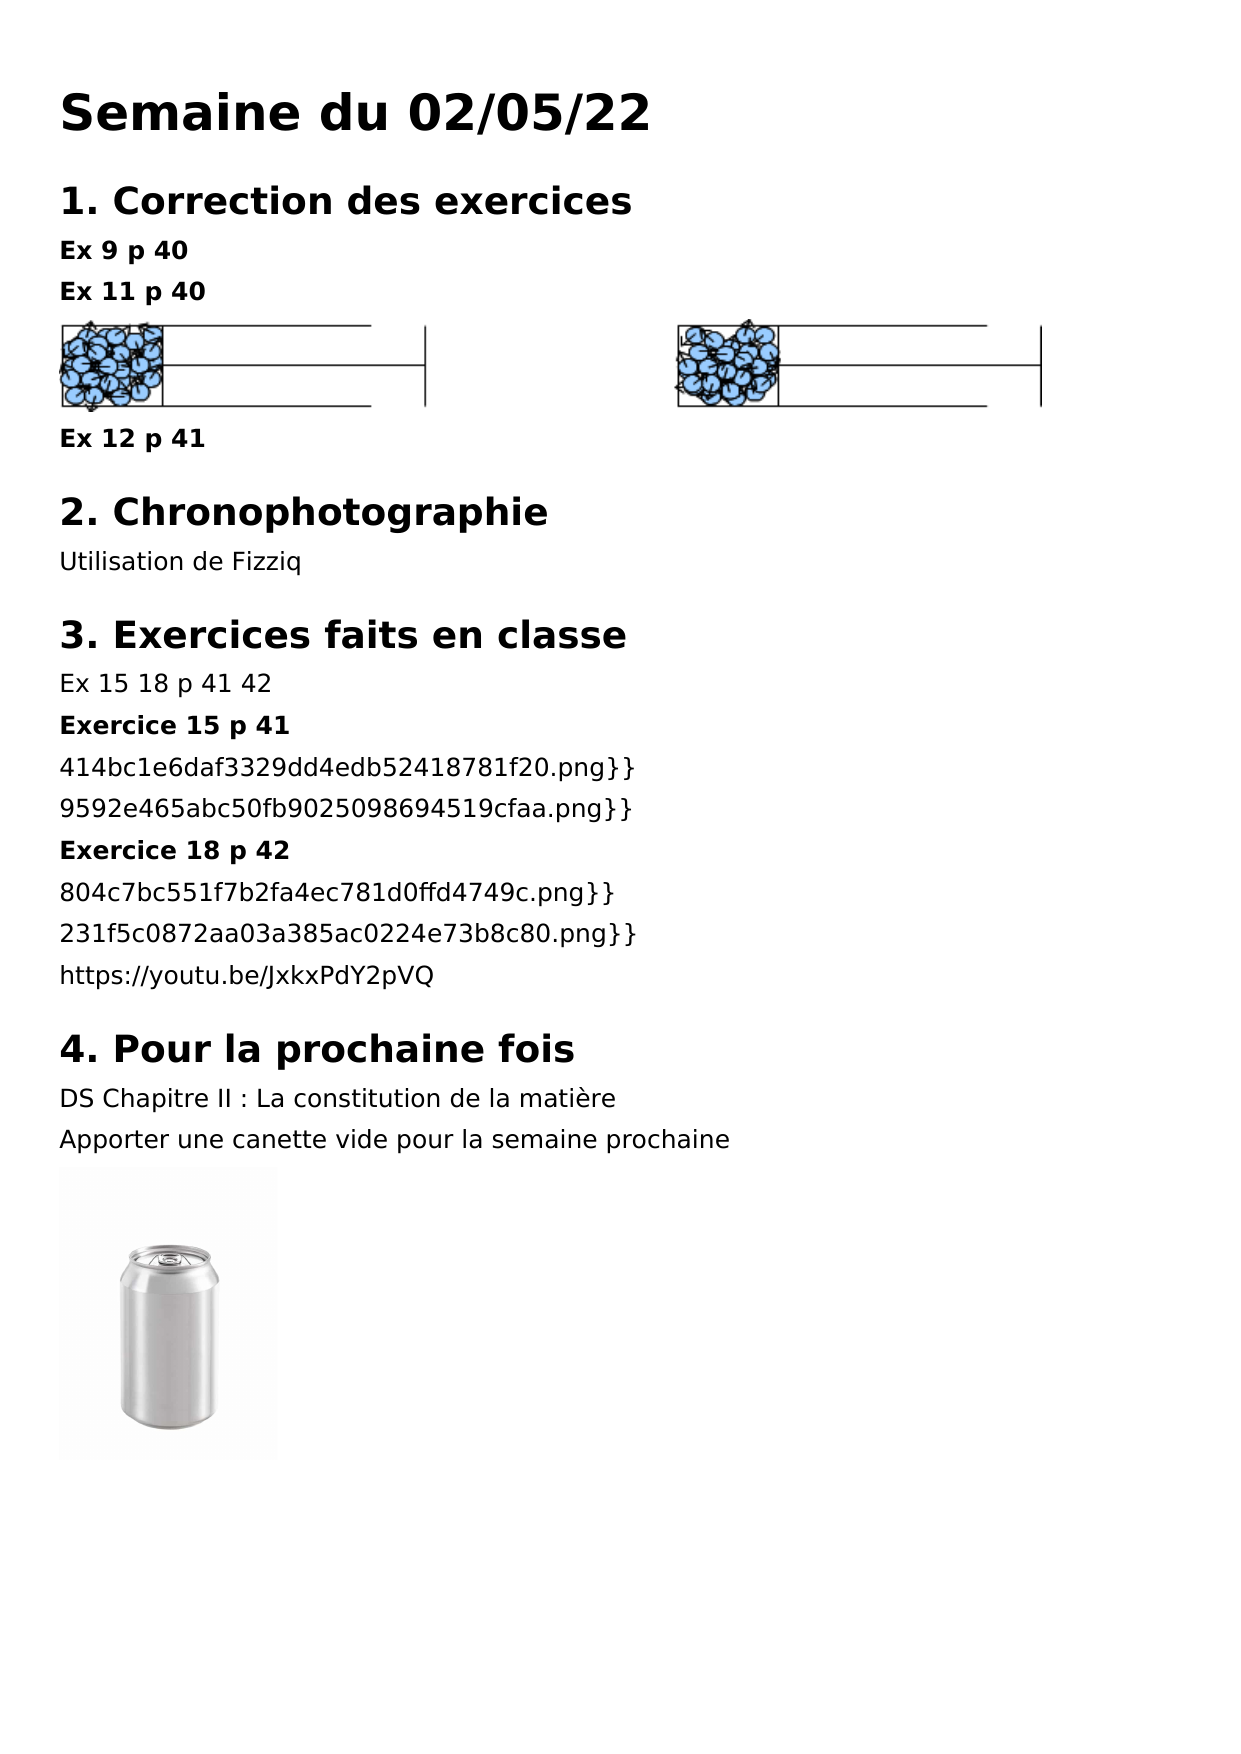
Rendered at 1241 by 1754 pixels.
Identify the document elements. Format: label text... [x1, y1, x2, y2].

subtitle 1. Correction des exercices [59, 180, 1181, 223]
text 414bc1e6daf3329dd4edb52418781f20.png}} [59, 753, 1181, 782]
subtitle 4. Pour la prochaine fois [59, 1028, 1181, 1072]
text DS Chapitre II : La constitution de la matière [59, 1084, 1181, 1113]
subtitle 2. Chronophotographie [59, 491, 1181, 534]
text https://youtu.be/JxkxPdY2pVQ [59, 961, 1181, 990]
text Exercice 15 p 41 [59, 711, 1181, 740]
text Utilisation de Fizziq [59, 547, 1181, 576]
text Ex 9 p 40 [59, 236, 1181, 265]
text Ex 11 p 40 [59, 278, 1181, 307]
text Ex 15 18 p 41 42 [59, 669, 1181, 699]
picture [59, 1167, 278, 1460]
text 9592e465abc50fb9025098694519cfaa.png}} [59, 794, 1181, 824]
text Ex 12 p 41 [59, 424, 1181, 453]
text Apporter une canette vide pour la semaine prochaine [59, 1126, 1181, 1155]
text Exercice 18 p 42 [59, 836, 1181, 865]
subtitle 3. Exercices faits en classe [59, 613, 1181, 657]
text 231f5c0872aa03a385ac0224e73b8c80.png}} [59, 919, 1181, 949]
subtitle Semaine du 02/05/22 [59, 84, 1181, 142]
picture [59, 319, 1042, 412]
text 804c7bc551f7b2fa4ec781d0ffd4749c.png}} [59, 878, 1181, 907]
